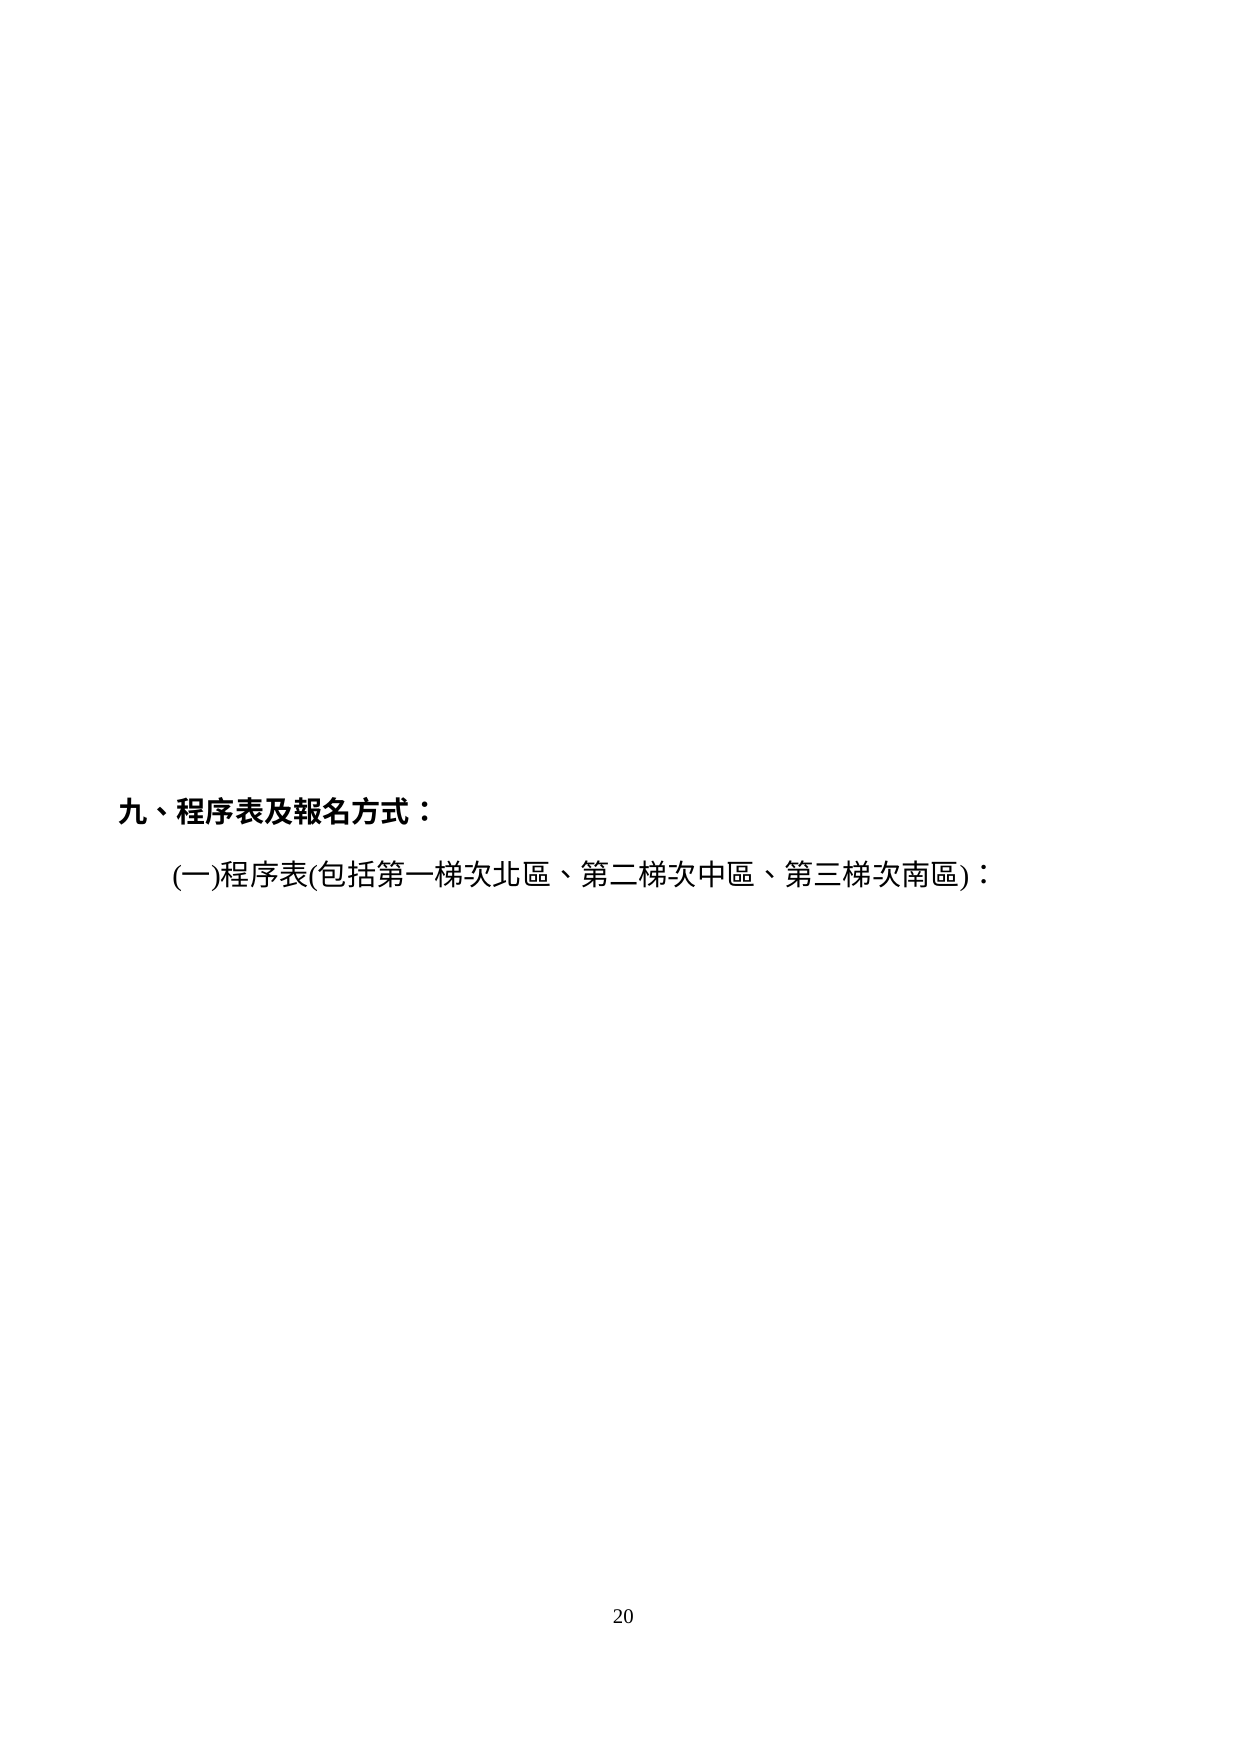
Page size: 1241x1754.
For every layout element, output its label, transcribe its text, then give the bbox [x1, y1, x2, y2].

text 九、程序表及報名方式： [118, 788, 1128, 831]
text (一)程序表(包括第一梯次北區、第二梯次中區、第三梯次南區)： [172, 852, 1128, 894]
